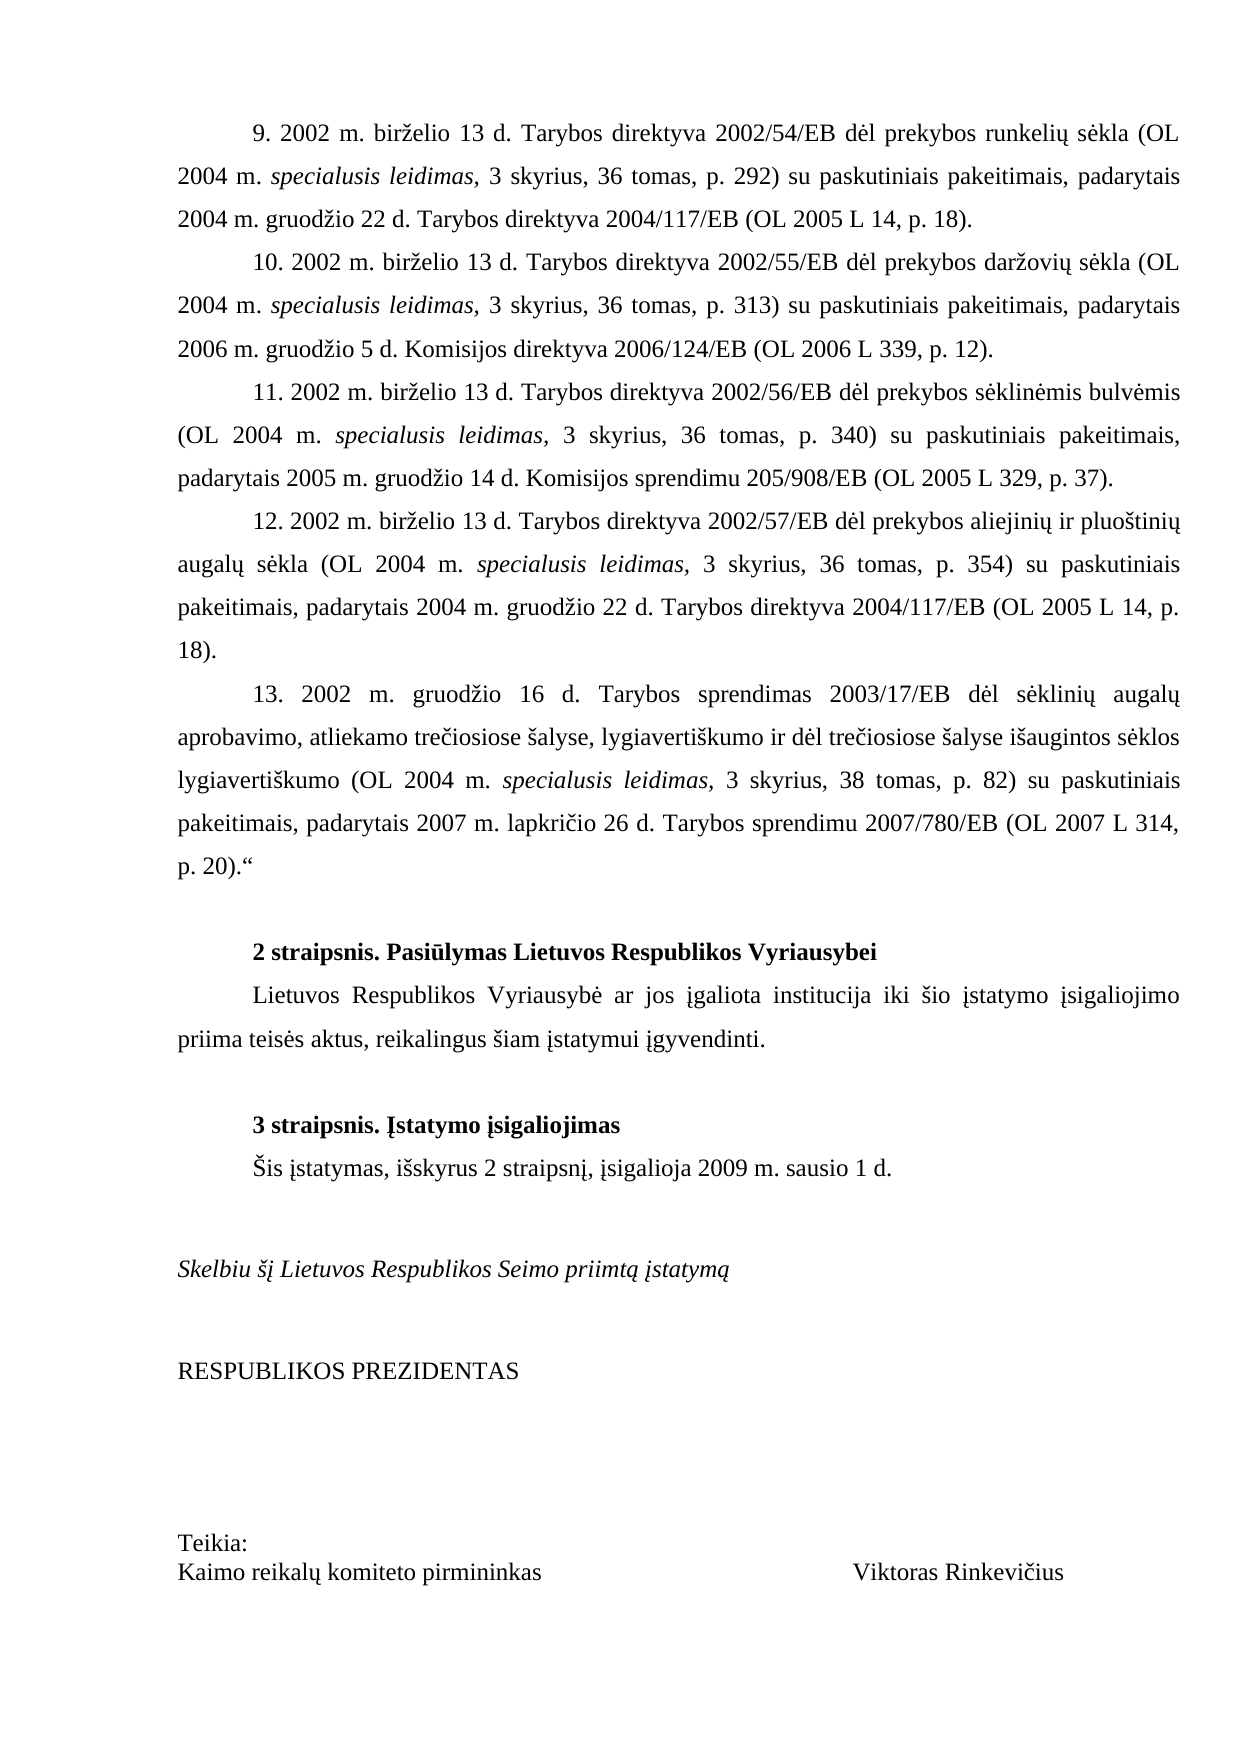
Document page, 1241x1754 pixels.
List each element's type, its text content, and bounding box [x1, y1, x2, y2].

text Skelbiu šį Lietuvos Respublikos Seimo priimtą įstatymą [177, 1254, 1181, 1282]
text 12. 2002 m. birželio 13 d. Tarybos direktyva 2002/57/EB dėl prekybos aliejinių ir pluoštinių augalų sėkla (OL 2004 m. specialusis leidimas, 3 skyrius, 36 tomas, p. 354) su paskutiniais pakeitimais, padarytais 2004 m. gruodžio 22 d. Tarybos direktyva 2004/117/EB (OL 2005 L 14, p. 18). [177, 506, 1181, 664]
text Šis įstatymas, išskyrus 2 straipsnį, įsigalioja 2009 m. sausio 1 d. [177, 1153, 1181, 1182]
text 3 straipsnis. Įstatymo įsigaliojimas [177, 1110, 1181, 1139]
text Teikia: [177, 1528, 1181, 1557]
text RESPUBLIKOS PREZIDENTAS [177, 1357, 1181, 1384]
text 2 straipsnis. Pasiūlymas Lietuvos Respublikos Vyriausybei [177, 937, 1181, 966]
text Lietuvos Respublikos Vyriausybė ar jos įgaliota institucija iki šio įstatymo įsigaliojimo priima teisės aktus, reikalingus šiam įstatymui įgyvendinti. [177, 981, 1181, 1052]
text 11. 2002 m. birželio 13 d. Tarybos direktyva 2002/56/EB dėl prekybos sėklinėmis bulvėmis (OL 2004 m. specialusis leidimas, 3 skyrius, 36 tomas, p. 340) su paskutiniais pakeitimais, padarytais 2005 m. gruodžio 14 d. Komisijos sprendimu 205/908/EB (OL 2005 L 329, p. 37). [177, 377, 1181, 492]
text 13. 2002 m. gruodžio 16 d. Tarybos sprendimas 2003/17/EB dėl sėklinių augalų aprobavimo, atliekamo trečiosiose šalyse, lygiavertiškumo ir dėl trečiosiose šalyse išaugintos sėklos lygiavertiškumo (OL 2004 m. specialusis leidimas, 3 skyrius, 38 tomas, p. 82) su paskutiniais pakeitimais, padarytais 2007 m. lapkričio 26 d. Tarybos sprendimu 2007/780/EB (OL 2007 L 314, p. 20).“ [177, 679, 1181, 880]
text 9. 2002 m. birželio 13 d. Tarybos direktyva 2002/54/EB dėl prekybos runkelių sėkla (OL 2004 m. specialusis leidimas, 3 skyrius, 36 tomas, p. 292) su paskutiniais pakeitimais, padarytais 2004 m. gruodžio 22 d. Tarybos direktyva 2004/117/EB (OL 2005 L 14, p. 18). [177, 118, 1181, 233]
text 10. 2002 m. birželio 13 d. Tarybos direktyva 2002/55/EB dėl prekybos daržovių sėkla (OL 2004 m. specialusis leidimas, 3 skyrius, 36 tomas, p. 313) su paskutiniais pakeitimais, padarytais 2006 m. gruodžio 5 d. Komisijos direktyva 2006/124/EB (OL 2006 L 339, p. 12). [177, 247, 1181, 362]
text Kaimo reikalų komiteto pirmininkas Viktoras Rinkevičius [177, 1557, 1181, 1586]
